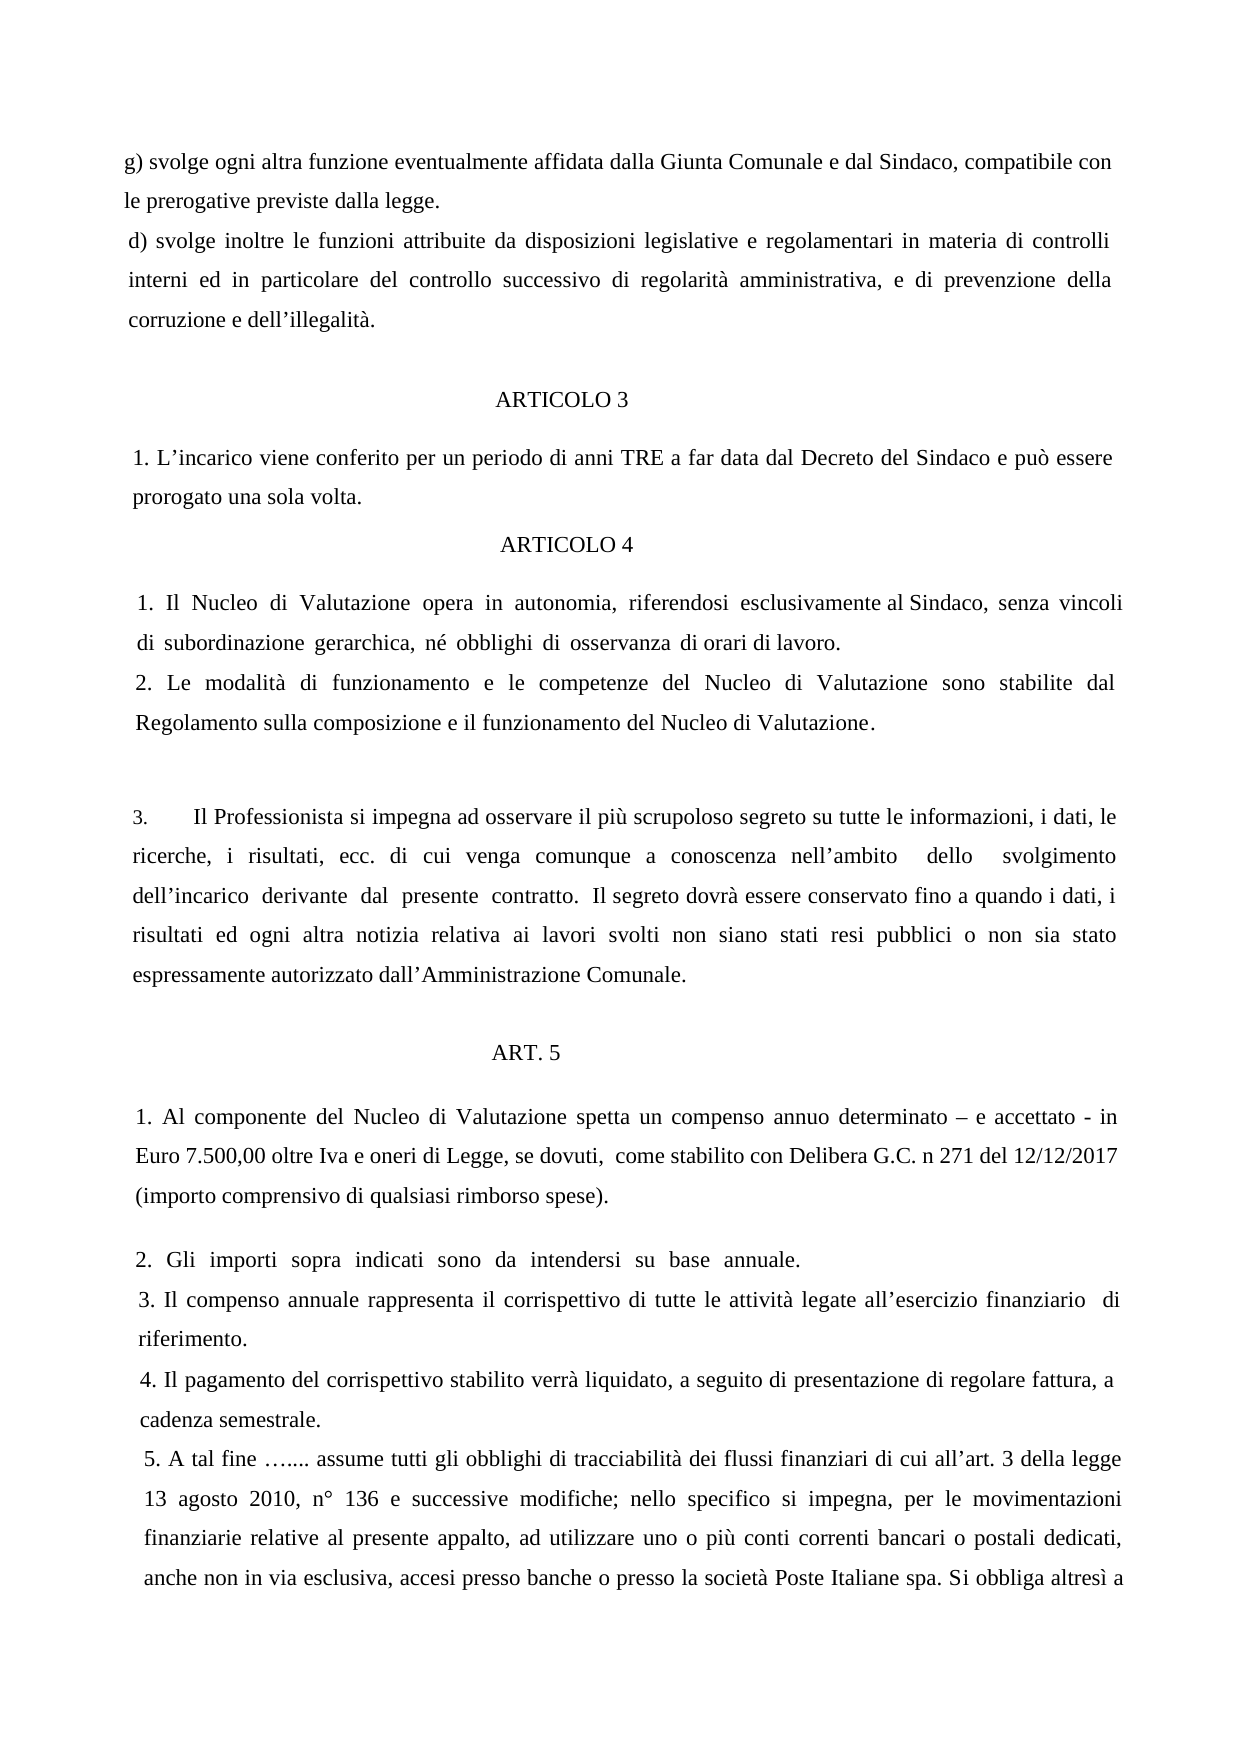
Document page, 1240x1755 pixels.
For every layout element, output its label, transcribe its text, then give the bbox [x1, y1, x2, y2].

text 2. Gli importi sopra indicati sono da intendersi su base annuale. [135, 1247, 1179, 1273]
text 1. Al componente del Nucleo di Valutazione spetta un compenso annuo determinato – e accettato - in Euro 7.500,00 oltre Iva e oneri di Legge, se dovuti, come stabilito con Delibera G.C. n 271 del 12/12/2017 (importo comprensivo di qualsiasi rimborso spese). [135, 1103, 1119, 1208]
text ARTICOLO 3 [118, 386, 1005, 412]
text 2. Le modalità di funzionamento e le competenze del Nucleo di Valutazione sono stabilite dal Regolamento sulla composizione e il funzionamento del Nucleo di Valutazione. [135, 669, 1115, 735]
text g) svolge ogni altra funzione eventualmente affidata dalla Giunta Comunale e dal Sindaco, compatibile con le prerogative previste dalla legge. [124, 148, 1113, 213]
text 5. A tal fine ….... assume tutti gli obblighi di tracciabilità dei flussi finanziari di cui all’art. 3 della legge 13 agosto 2010, n° 136 e successive modifiche; nello specifico si impegna, per le movimentazioni finanziarie relative al presente appalto, ad utilizzare uno o più conti correnti bancari o postali dedicati, anche non in via esclusiva, accesi presso banche o presso la società Poste Italiane spa. Si obbliga altresì a [144, 1445, 1124, 1590]
text ART. 5 [118, 1039, 799, 1065]
text d) svolge inoltre le funzioni attribuite da disposizioni legislative e regolamentari in materia di controlli interni ed in particolare del controllo successivo di regolarità amministrativa, e di prevenzione della corruzione e dell’illegalità. [128, 227, 1112, 332]
text ARTICOLO 4 [130, 531, 880, 558]
text 3. Il compenso annuale rappresenta il corrispettivo di tutte le attività legate all’esercizio finanziario di riferimento. [138, 1286, 1121, 1352]
text 1. L’incarico viene conferito per un periodo di anni TRE a far data dal Decreto del Sindaco e può essere prorogato una sola volta. [132, 444, 1114, 509]
text 4. Il pagamento del corrispettivo stabilito verrà liquidato, a seguito di presentazione di regolare fattura, a cadenza semestrale. [139, 1366, 1115, 1432]
text 1. Il Nucleo di Valutazione opera in autonomia, riferendosi esclusivamente al Sindaco, senza vincoli di subordinazione gerarchica, né obblighi di osservanza di orari di lavoro. [137, 589, 1124, 655]
list Il Professionista si impegna ad osservare il più scrupoloso segreto su tutte le informazioni, i dati, le ricerche, i risultati, ecc. di cui venga comunque a conoscenza nell’ambito dello svolgimento dell’incarico derivante dal presente contratto. Il segreto dovrà essere conservato fino a quando i dati, i risultati ed ogni altra notizia relativa ai lavori svolti non siano stati resi pubblici o non sia stato espressamente autorizzato dall’Amministrazione Comunale. [132, 803, 1117, 987]
